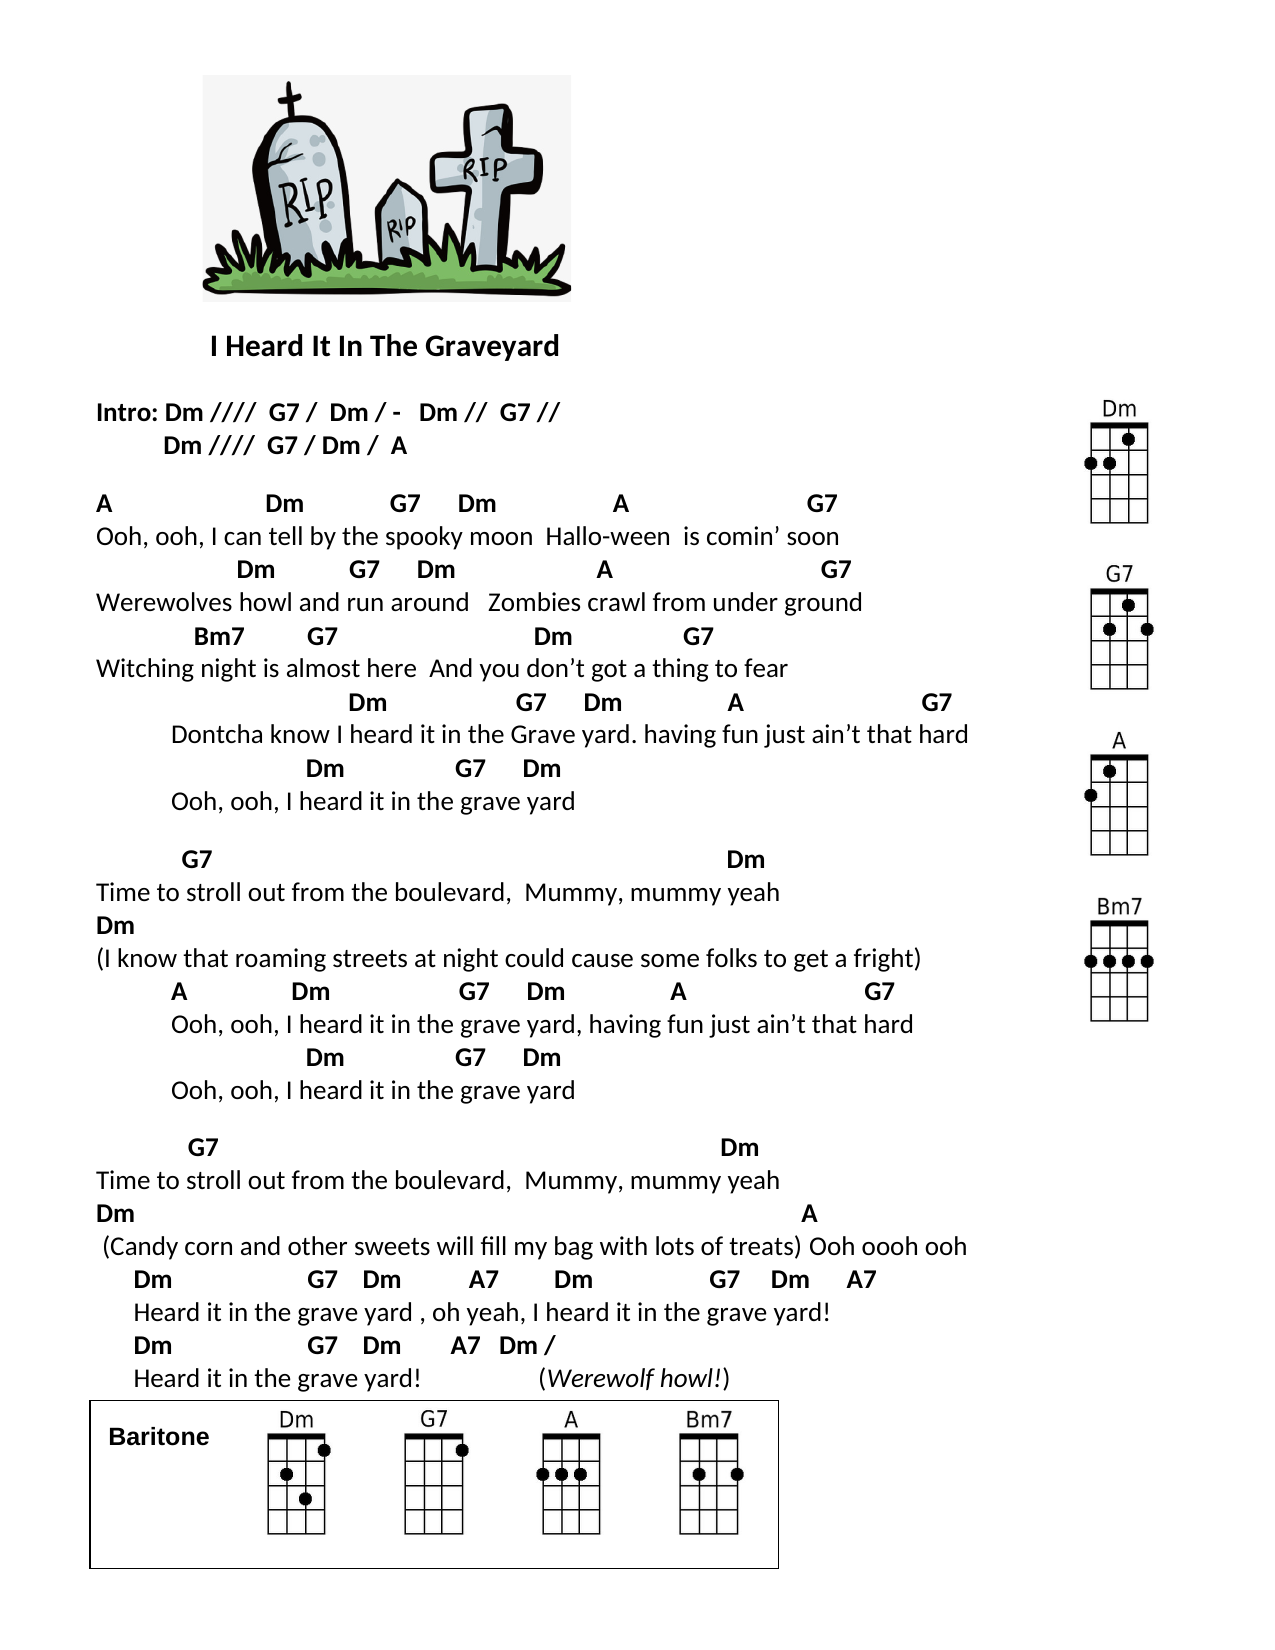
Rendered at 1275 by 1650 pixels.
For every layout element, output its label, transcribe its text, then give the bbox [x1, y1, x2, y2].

table_cell [503, 1401, 640, 1568]
picture [1063, 395, 1176, 546]
table_cell [1053, 722, 1185, 888]
table_cell Baritone [91, 1401, 228, 1568]
picture [1063, 727, 1176, 878]
picture [1063, 893, 1176, 1044]
table_header [1053, 389, 1185, 556]
table_cell [228, 1401, 365, 1568]
picture [240, 1407, 353, 1557]
table_cell [1053, 556, 1185, 722]
table_cell [1053, 1054, 1185, 1400]
table_cell [1053, 1400, 1185, 1568]
table_cell [1053, 888, 1185, 1054]
table_cell [640, 1401, 778, 1568]
table_cell [365, 1401, 503, 1568]
table_cell [916, 1400, 1053, 1568]
table_header Intro: Dm //// G7 / Dm / - Dm // G7 // Dm //// G7 / Dm / A A Dm G7 Dm A G7 Ooh, ooh, I can tell by the spooky moon Hallo-ween is comin’ soon Dm G7 Dm A G7 Werewolves howl and run around Zombies crawl from under ground Bm7 G7 Dm G7 Witching night is almost here And you don’t got a thing to fear Dm G7 Dm A G7 Dontcha know I heard it in the Grave yard. having fun just ain’t that hard Dm G7 Dm Ooh, ooh, I heard it in the grave yard G7 Dm Time to stroll out from the boulevard, Mummy, mummy yeah Dm (I know that roaming streets at night could cause some folks to get a fright) A Dm G7 Dm A G7 Ooh, ooh, I heard it in the grave yard, having fun just ain’t that hard Dm G7 Dm Ooh, ooh, I heard it in the grave yard G7 Dm Time to stroll out from the boulevard, Mummy, mummy yeah Dm A (Candy corn and other sweets will fill my bag with lots of treats) Ooh oooh ooh Dm G7 Dm A7 Dm G7 Dm A7 Heard it in the grave yard , oh yeah, I heard it in the grave yard! Dm G7 Dm A7 Dm / Heard it in the grave yard! (Werewolf howl!) [90, 389, 1053, 1400]
picture [515, 1407, 628, 1557]
table_cell [779, 1400, 916, 1568]
text I Heard It In The Graveyard [90, 326, 1185, 364]
picture [652, 1407, 766, 1557]
picture [377, 1407, 491, 1557]
picture [202, 75, 572, 302]
picture [1063, 561, 1176, 712]
